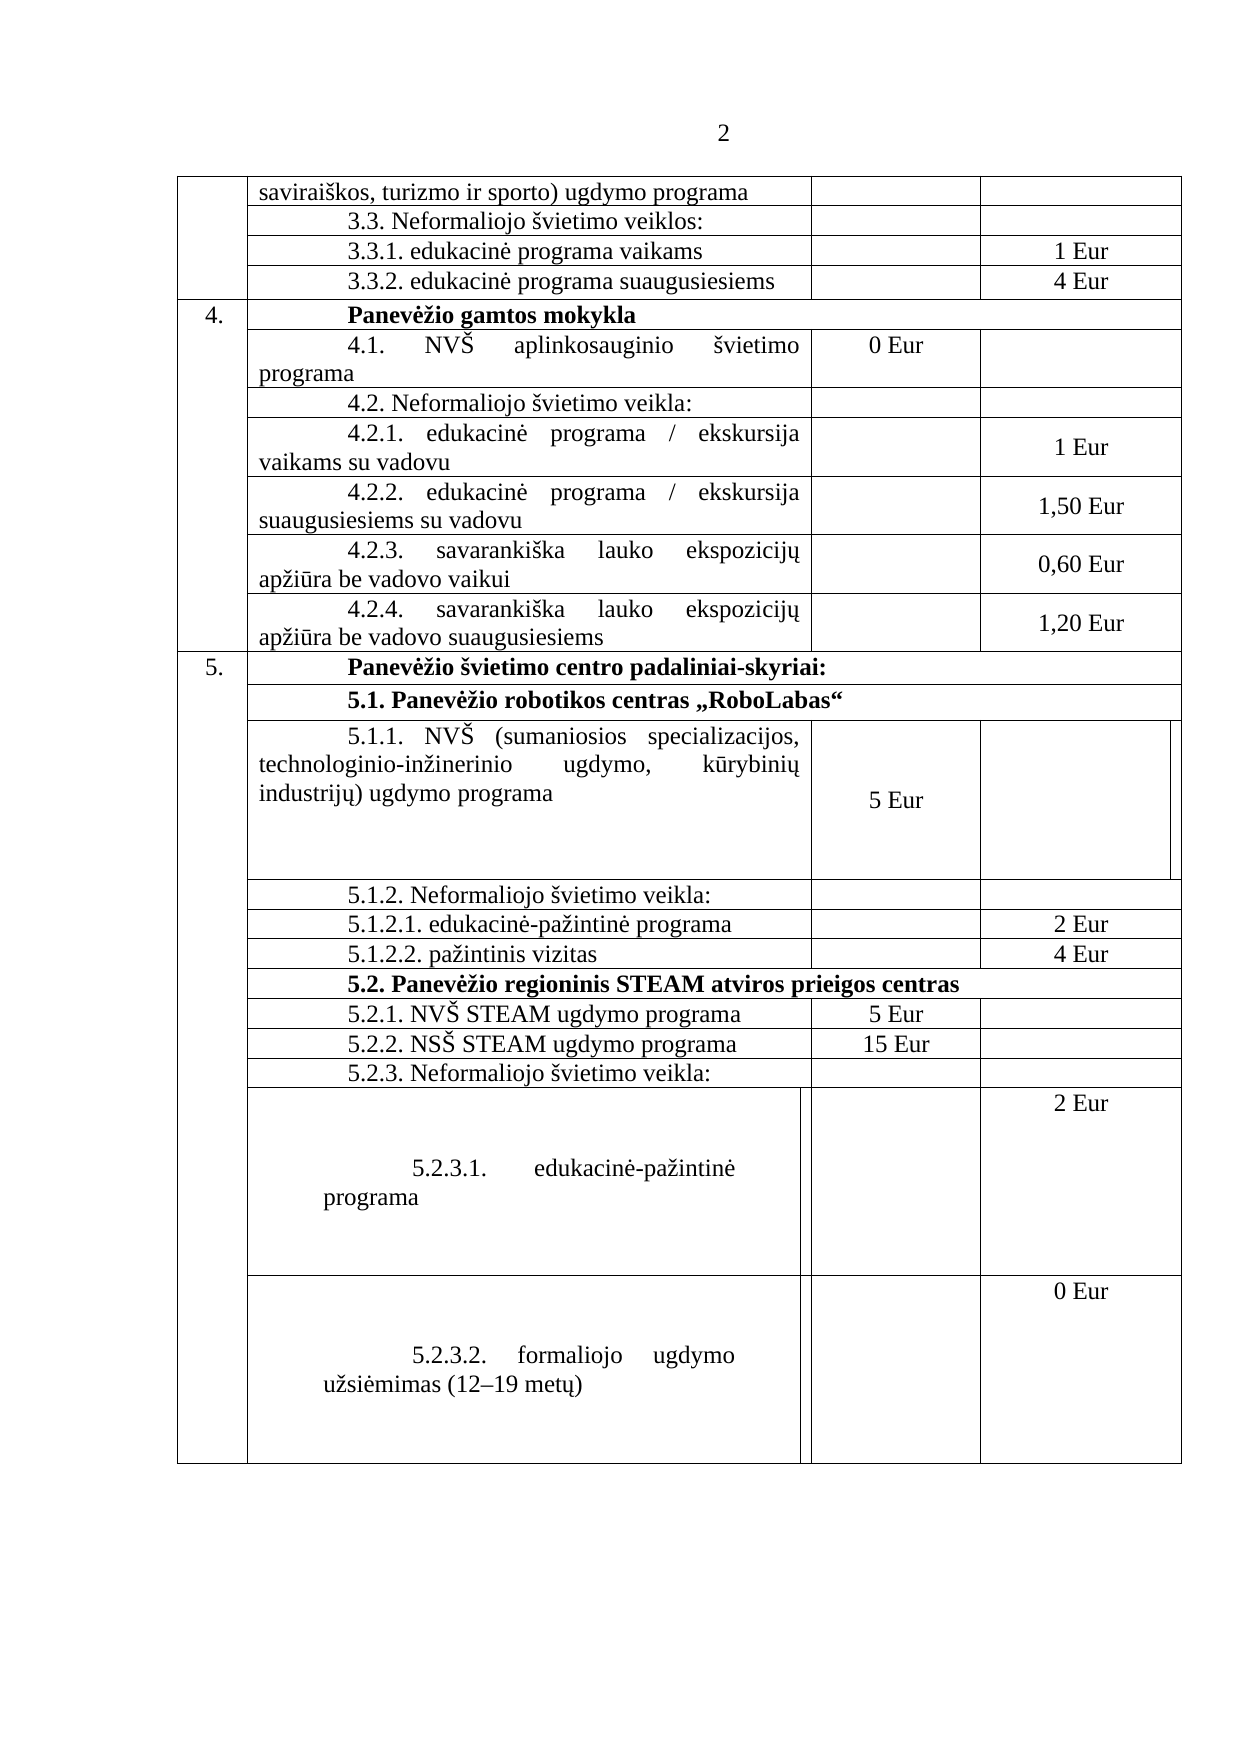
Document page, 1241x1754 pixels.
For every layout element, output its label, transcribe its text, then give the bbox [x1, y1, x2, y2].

table_cell [801, 1088, 811, 1275]
table_cell 0 Eur [812, 330, 980, 387]
table_cell 1,20 Eur [981, 594, 1181, 651]
table_cell 5.1.2.1. edukacinė-pažintinė programa [248, 910, 811, 938]
table_cell 3.3. Neformaliojo švietimo veiklos: [248, 206, 811, 235]
table_cell [812, 266, 980, 299]
table_cell [812, 1088, 980, 1275]
table_cell 2 Eur [981, 1088, 1181, 1275]
table_cell 5.2.2. NSŠ STEAM ugdymo programa [248, 1029, 811, 1057]
table_cell [812, 206, 980, 235]
table_cell 5.1.1. NVŠ (sumaniosios specializacijos, technologinio-inžinerinio ugdymo, kūrybinių industrijų) ugdymo programa [248, 721, 811, 879]
table_cell [812, 388, 980, 417]
table_cell 0 Eur [981, 1276, 1181, 1463]
table_cell 5.1.2. Neformaliojo švietimo veikla: [248, 880, 811, 908]
table_cell 5. [178, 652, 247, 1463]
table_cell [812, 236, 980, 265]
table_cell 4.2.3. savarankiška lauko ekspozicijų apžiūra be vadovo vaikui [248, 535, 811, 593]
table_cell 5 Eur [812, 721, 980, 879]
table_cell [801, 1276, 811, 1463]
table_cell [981, 721, 1170, 879]
table_cell [812, 418, 980, 476]
table_cell 5.1. Panevėžio robotikos centras „RoboLabas“ [248, 685, 1181, 720]
table_cell [812, 880, 980, 908]
table_cell [812, 177, 980, 205]
table_cell 2 Eur [981, 910, 1181, 938]
table_cell [812, 1059, 980, 1087]
table_cell 3.3.1. edukacinė programa vaikams [248, 236, 811, 265]
table_cell 4 Eur [981, 939, 1181, 968]
table_cell [981, 177, 1181, 205]
table_cell [981, 1059, 1181, 1087]
table_cell 5.2.3. Neformaliojo švietimo veikla: [248, 1059, 811, 1087]
table_cell [981, 388, 1181, 417]
table_cell 4.2.2. edukacinė programa / ekskursija suaugusiesiems su vadovu [248, 477, 811, 534]
table_cell 5.1.2.2. pažintinis vizitas [248, 939, 811, 968]
table_cell 4 Eur [981, 266, 1181, 299]
table_cell [981, 880, 1181, 908]
table_cell [812, 939, 980, 968]
table_cell 5.2.3.1. edukacinė-pažintinė programa [248, 1088, 800, 1275]
table_cell 15 Eur [812, 1029, 980, 1057]
table_cell [981, 206, 1181, 235]
table_cell 1 Eur [981, 236, 1181, 265]
table_cell [1171, 721, 1181, 879]
table_cell 5.2.1. NVŠ STEAM ugdymo programa [248, 999, 811, 1028]
table_cell [981, 1029, 1181, 1057]
table_cell Panevėžio gamtos mokykla [248, 300, 1181, 329]
table_cell 4.2.1. edukacinė programa / ekskursija vaikams su vadovu [248, 418, 811, 476]
table_cell 5 Eur [812, 999, 980, 1028]
table_cell 5.2. Panevėžio regioninis STEAM atviros prieigos centras [248, 969, 1181, 998]
table_cell 0,60 Eur [981, 535, 1181, 593]
table_cell 1 Eur [981, 418, 1181, 476]
table_cell 3.3.2. edukacinė programa suaugusiesiems [248, 266, 811, 299]
table_cell 4.2. Neformaliojo švietimo veikla: [248, 388, 811, 417]
table_cell [178, 177, 247, 299]
table_cell [812, 535, 980, 593]
table_cell 4.2.4. savarankiška lauko ekspozicijų apžiūra be vadovo suaugusiesiems [248, 594, 811, 651]
table_cell [981, 999, 1181, 1028]
table_cell 4.1. NVŠ aplinkosauginio švietimo programa [248, 330, 811, 387]
table_cell [812, 477, 980, 534]
table_cell 1,50 Eur [981, 477, 1181, 534]
table_cell saviraiškos, turizmo ir sporto) ugdymo programa [248, 177, 811, 205]
table_cell [981, 330, 1181, 387]
table_cell Panevėžio švietimo centro padaliniai-skyriai: [248, 652, 1181, 684]
table_cell [812, 1276, 980, 1463]
table_cell [812, 910, 980, 938]
table_cell 5.2.3.2. formaliojo ugdymo užsiėmimas (12–19 metų) [248, 1276, 800, 1463]
table_cell 4. [178, 300, 247, 651]
table_cell [812, 594, 980, 651]
